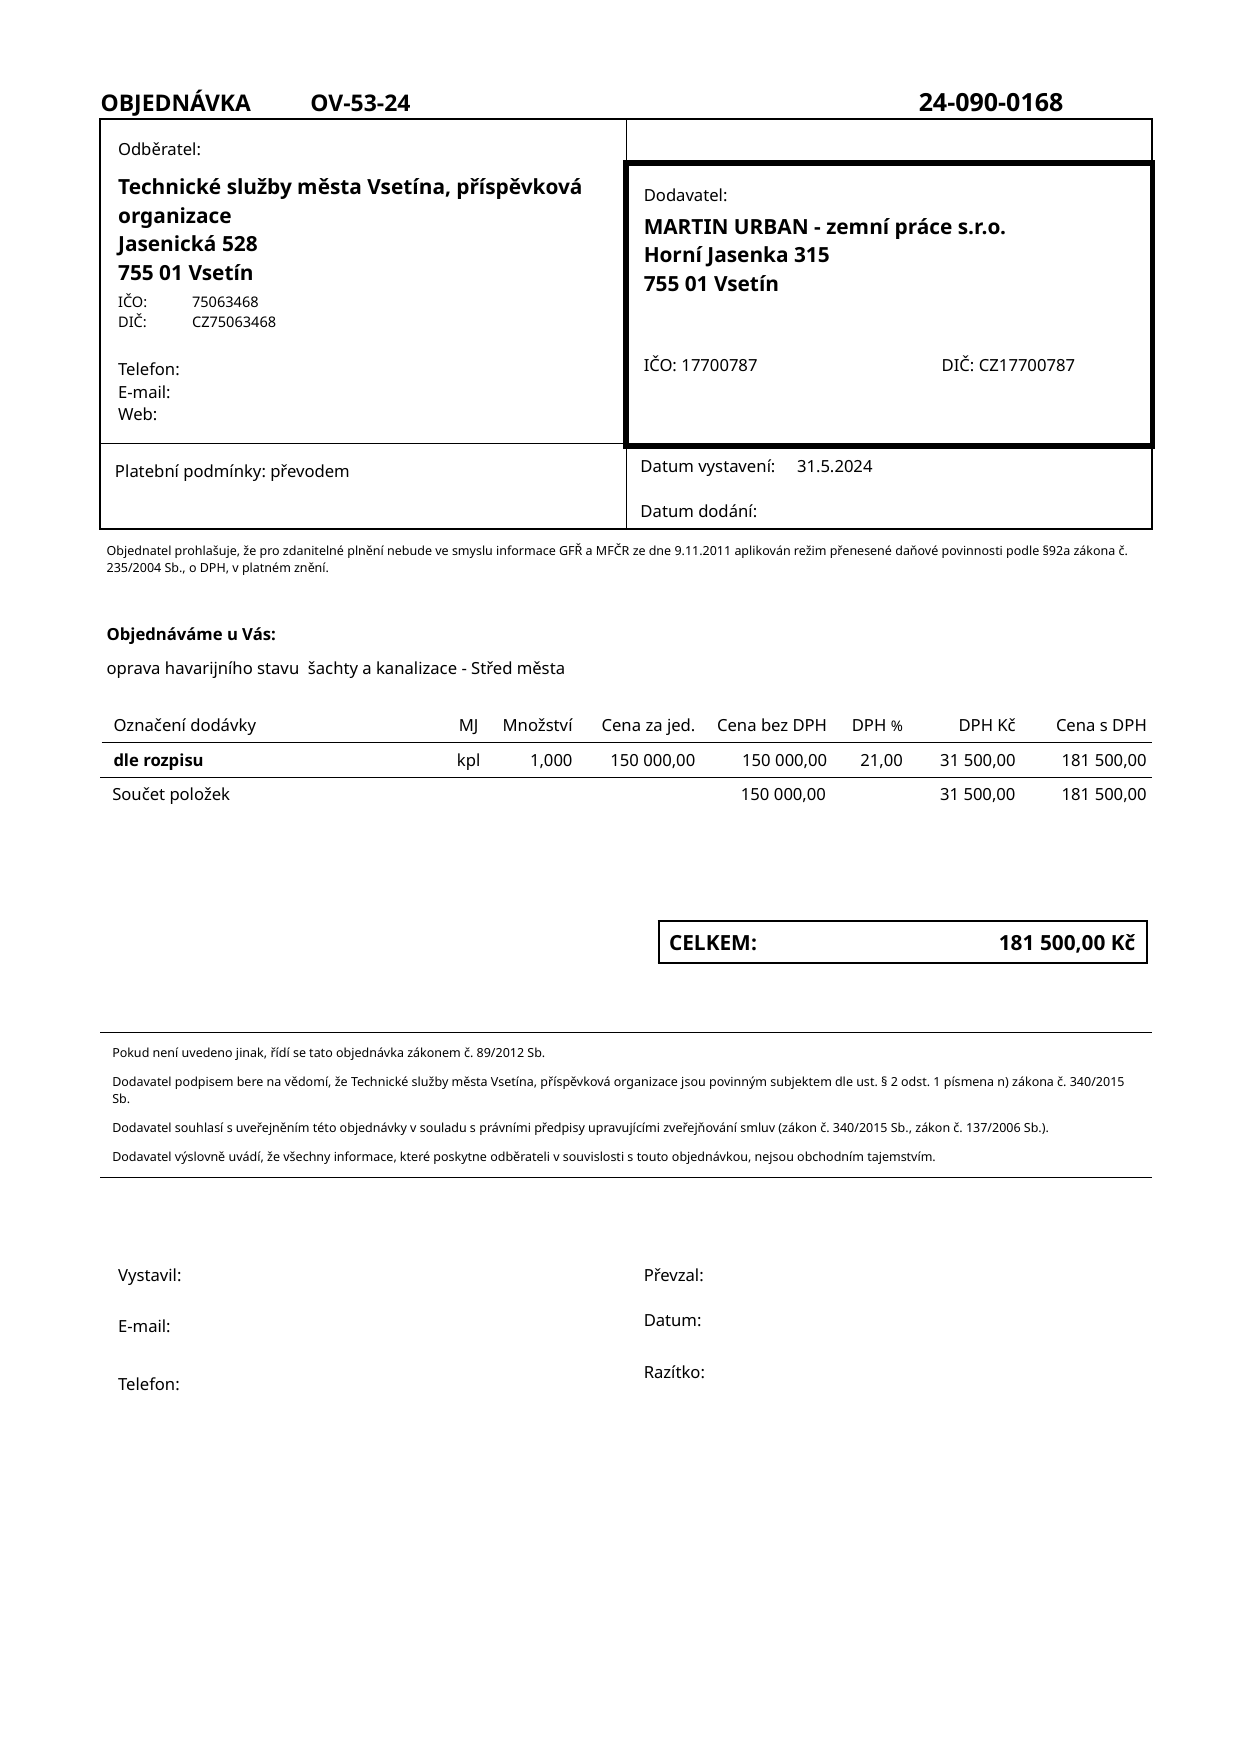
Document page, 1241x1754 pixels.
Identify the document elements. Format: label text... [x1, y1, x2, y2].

table_header Cena bez DPH [701, 708, 833, 742]
table_cell kpl [445, 743, 492, 777]
table_header Odběratel: Technické služby města Vsetína, příspěvková organizace Jasenická 528 755 01 Vsetín IČO: 75063468 DIČ: CZ75063468 Telefon: E-mail: Web: [101, 120, 626, 443]
table_header [102, 880, 625, 975]
table_header Převzal: Datum: Razítko: [626, 1258, 1152, 1446]
text Objednáváme u Vás: [106, 622, 1152, 645]
table_header 181 500,00 [1021, 778, 1152, 811]
table_header [627, 120, 1151, 160]
table_cell 181 500,00 Kč [903, 922, 1146, 962]
table_header [625, 880, 1152, 975]
table_header DPH % [833, 708, 908, 742]
table_header Cena s DPH [1021, 708, 1152, 742]
table_header Označení dodávky [102, 708, 445, 742]
table_header Vystavil: E-mail: Telefon: [100, 1258, 626, 1446]
text OBJEDNÁVKA OV-53-24 24-090-0168 [100, 84, 1152, 118]
table_header [659, 886, 1147, 920]
table_header Množství [492, 708, 578, 742]
table_cell 150 000,00 [701, 743, 833, 777]
table_header [831, 778, 896, 811]
table_cell 21,00 [833, 743, 908, 777]
table_cell CELKEM: [660, 922, 903, 962]
table_header DPH Kč [908, 708, 1021, 742]
table_cell Dodavatel: MARTIN URBAN - zemní práce s.r.o. Horní Jasenka 315 755 01 Vsetín IČO: 17700787 DIČ: CZ17700787 [629, 166, 1150, 443]
table_header Pokud není uvedeno jinak, řídí se tato objednávka zákonem č. 89/2012 Sb. Dodavatel podpisem bere na vědomí, že Technické služby města Vsetína, příspěvková organizace jsou povinným subjektem dle ust. § 2 odst. 1 písmena n) zákona č. 340/2015 Sb. Dodavatel souhlasí s uveřejněním této objednávky v souladu s právními předpisy upravujícími zveřejňování smluv (zákon č. 340/2015 Sb., zákon č. 137/2006 Sb.). Dodavatel výslovně uvádí, že všechny informace, které poskytne odběrateli v souvislosti s touto objednávkou, nejsou obchodním tajemstvím. [100, 1033, 1152, 1177]
table_header Součet položek [100, 778, 702, 811]
table_cell 31 500,00 [908, 743, 1021, 777]
text oprava havarijního stavu šachty a kanalizace - Střed města [106, 657, 1152, 679]
table_cell 181 500,00 [1021, 743, 1152, 777]
table_cell dle rozpisu [102, 743, 445, 777]
table_cell Platební podmínky: převodem [101, 444, 626, 528]
table_header 150 000,00 [702, 778, 831, 811]
table_header 31 500,00 [896, 778, 1021, 811]
table_cell 1,000 [492, 743, 578, 777]
table_header MJ [445, 708, 492, 742]
table_cell Datum vystavení: 31.5.2024 Datum dodání: [627, 449, 1151, 528]
text Objednatel prohlašuje, že pro zdanitelné plnění nebude ve smyslu informace GFŘ a MFČR ze dne 9.11.2011 aplikován režim přenesené daňové povinnosti podle §92a zákona č. 235/2004 Sb., o DPH, v platném znění. [106, 542, 1152, 576]
table_header Cena za jed. [578, 708, 701, 742]
table_cell 150 000,00 [578, 743, 701, 777]
